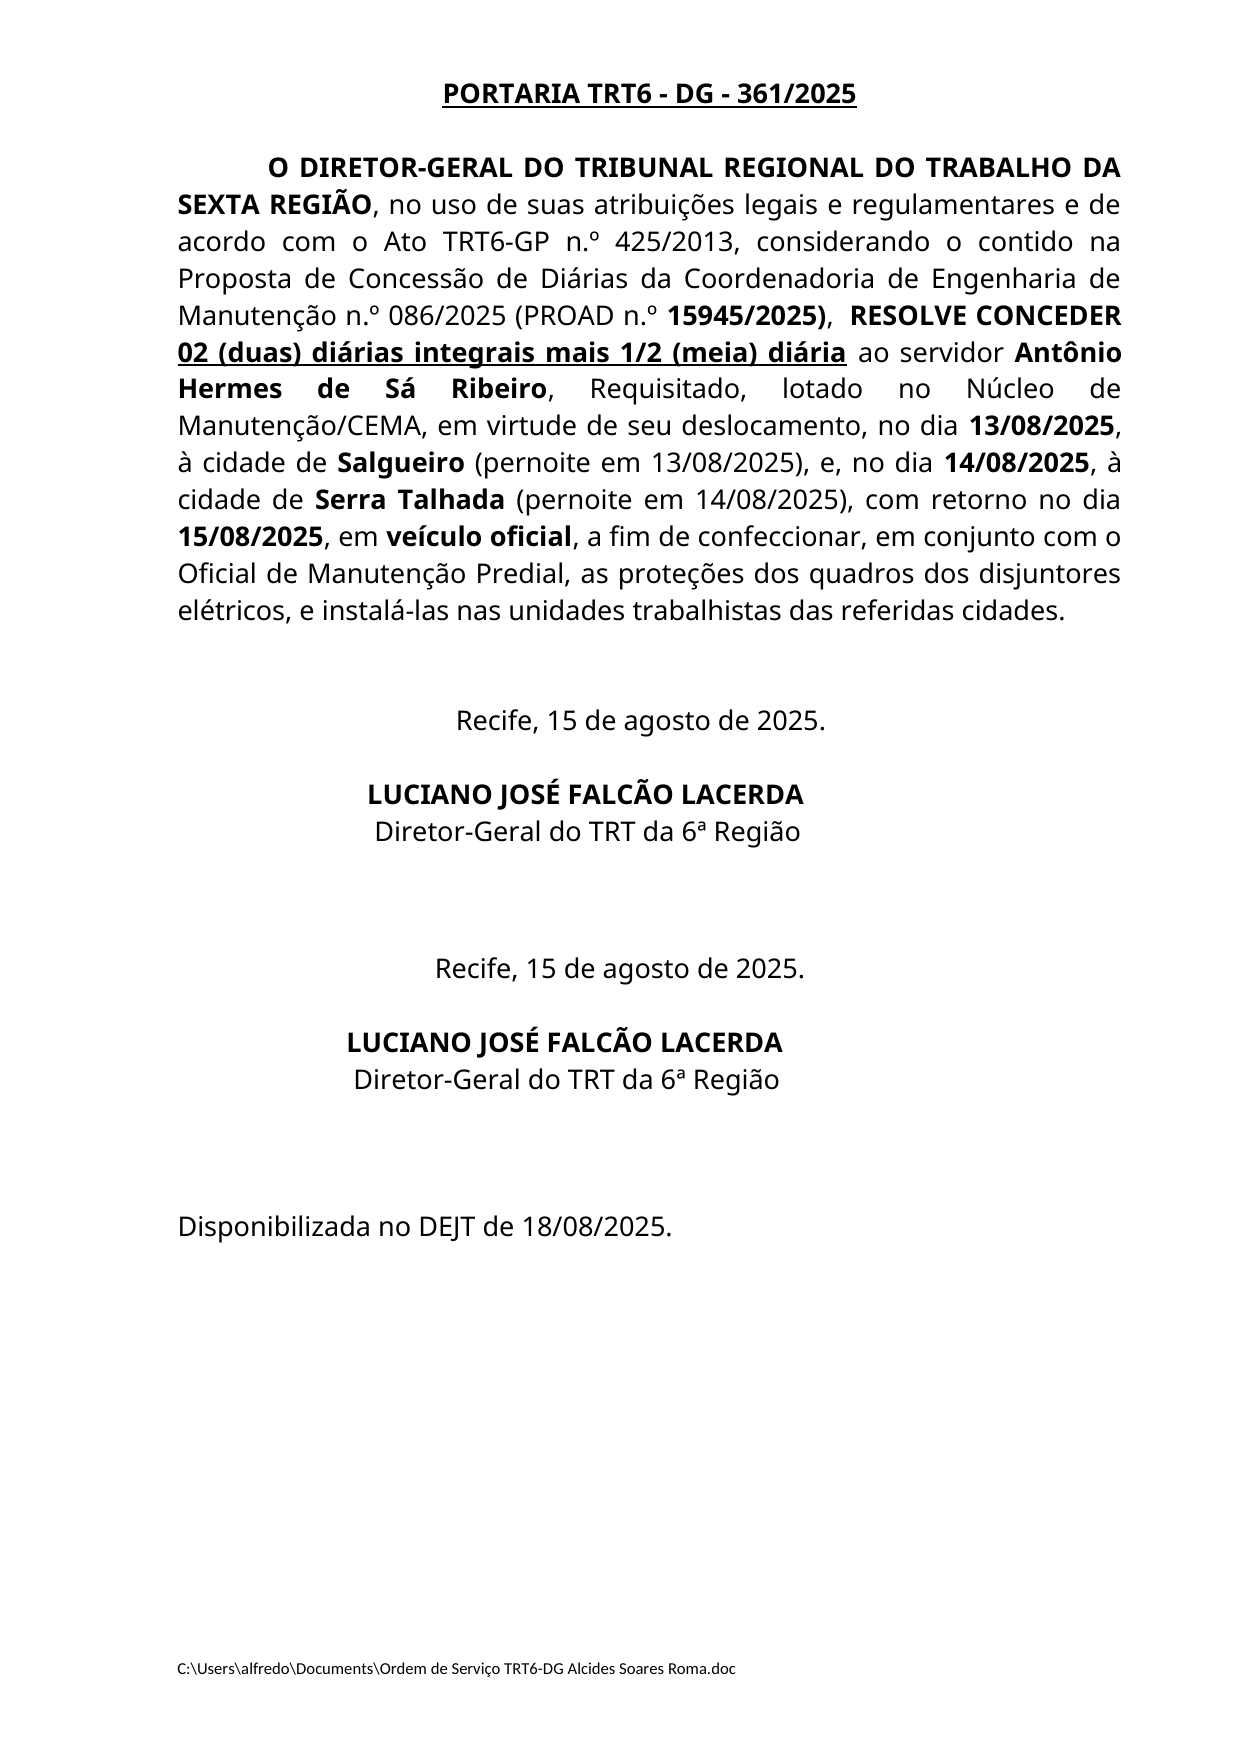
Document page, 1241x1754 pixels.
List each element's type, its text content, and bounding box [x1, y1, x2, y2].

text Recife, 15 de agosto de 2025. [177, 948, 1122, 986]
text Disponibilizada no DEJT de 18/08/2025. [177, 1208, 1122, 1244]
text Diretor-Geral do TRT da 6ª Região [177, 1060, 1122, 1097]
text LUCIANO JOSÉ FALCÃO LACERDA [177, 1023, 1122, 1060]
